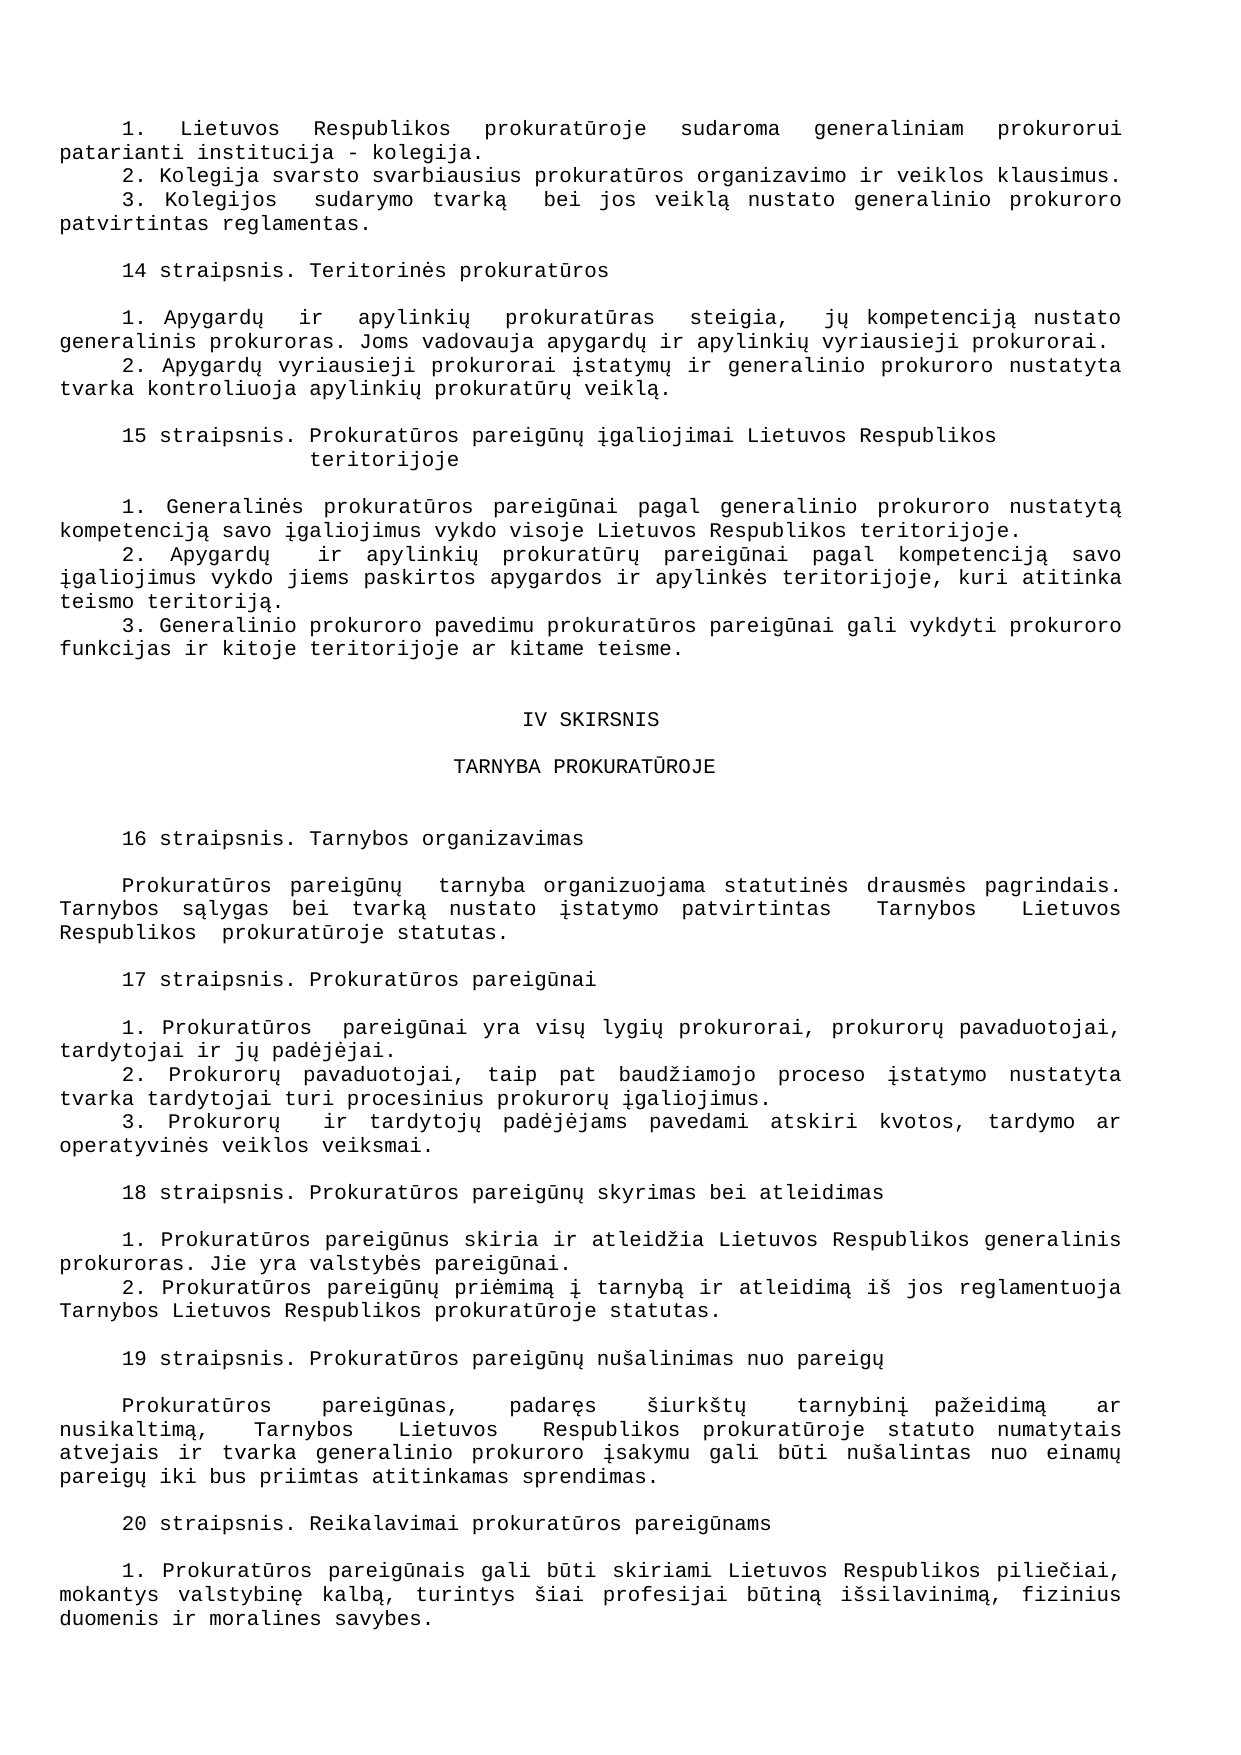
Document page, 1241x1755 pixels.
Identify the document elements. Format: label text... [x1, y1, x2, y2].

text 1. Lietuvos Respublikos prokuratūroje sudaroma generaliniam prokurorui patarianti institucija - kolegija. [59, 118, 1122, 165]
text 2. Prokurorų pavaduotojai, taip pat baudžiamojo proceso įstatymo nustatyta tvarka tardytojai turi procesinius prokurorų įgaliojimus. [59, 1064, 1122, 1111]
text 3. Kolegijos sudarymo tvarką bei jos veiklą nustato generalinio prokuroro patvirtintas reglamentas. [59, 189, 1122, 236]
text 14 straipsnis. Teritorinės prokuratūros [59, 260, 1122, 284]
text 2. Kolegija svarsto svarbiausius prokuratūros organizavimo ir veiklos klausimus. [59, 165, 1122, 189]
text 15 straipsnis. Prokuratūros pareigūnų įgaliojimai Lietuvos Respublikos [59, 426, 1122, 449]
text 3. Generalinio prokuroro pavedimu prokuratūros pareigūnai gali vykdyti prokuroro funkcijas ir kitoje teritorijoje ar kitame teisme. [59, 615, 1122, 662]
text Prokuratūros pareigūnas, padaręs šiurkštų tarnybinį pažeidimą ar nusikaltimą, Tarnybos Lietuvos Respublikos prokuratūroje statuto numatytais atvejais ir tvarka generalinio prokuroro įsakymu gali būti nušalintas nuo einamų pareigų iki bus priimtas atitinkamas sprendimas. [59, 1395, 1122, 1489]
text 17 straipsnis. Prokuratūros pareigūnai [59, 969, 1122, 993]
text TARNYBA PROKURATŪROJE [59, 757, 1122, 780]
text 1. Prokuratūros pareigūnais gali būti skiriami Lietuvos Respublikos piliečiai, mokantys valstybinę kalbą, turintys šiai profesijai būtiną išsilavinimą, fizinius duomenis ir moralines savybes. [59, 1561, 1122, 1631]
text 1. Apygardų ir apylinkių prokuratūras steigia, jų kompetenciją nustato generalinis prokuroras. Joms vadovauja apygardų ir apylinkių vyriausieji prokurorai. [59, 307, 1122, 354]
text 3. Prokurorų ir tardytojų padėjėjams pavedami atskiri kvotos, tardymo ar operatyvinės veiklos veiksmai. [59, 1111, 1122, 1158]
text 19 straipsnis. Prokuratūros pareigūnų nušalinimas nuo pareigų [59, 1348, 1122, 1371]
text 20 straipsnis. Reikalavimai prokuratūros pareigūnams [59, 1513, 1122, 1537]
text 2. Apygardų vyriausieji prokurorai įstatymų ir generalinio prokuroro nustatyta tvarka kontroliuoja apylinkių prokuratūrų veiklą. [59, 354, 1122, 402]
text 2. Apygardų ir apylinkių prokuratūrų pareigūnai pagal kompetenciją savo įgaliojimus vykdo jiems paskirtos apygardos ir apylinkės teritorijoje, kuri atitinka teismo teritoriją. [59, 544, 1122, 615]
text teritorijoje [59, 449, 1122, 473]
text Prokuratūros pareigūnų tarnyba organizuojama statutinės drausmės pagrindais. Tarnybos sąlygas bei tvarką nustato įstatymo patvirtintas Tarnybos Lietuvos Respublikos prokuratūroje statutas. [59, 875, 1122, 946]
text 1. Prokuratūros pareigūnus skiria ir atleidžia Lietuvos Respublikos generalinis prokuroras. Jie yra valstybės pareigūnai. [59, 1229, 1122, 1277]
text 2. Prokuratūros pareigūnų priėmimą į tarnybą ir atleidimą iš jos reglamentuoja Tarnybos Lietuvos Respublikos prokuratūroje statutas. [59, 1277, 1122, 1324]
text 16 straipsnis. Tarnybos organizavimas [59, 827, 1122, 851]
text 1. Prokuratūros pareigūnai yra visų lygių prokurorai, prokurorų pavaduotojai, tardytojai ir jų padėjėjai. [59, 1017, 1122, 1064]
text IV SKIRSNIS [59, 709, 1122, 733]
text 1. Generalinės prokuratūros pareigūnai pagal generalinio prokuroro nustatytą kompetenciją savo įgaliojimus vykdo visoje Lietuvos Respublikos teritorijoje. [59, 496, 1122, 544]
text 18 straipsnis. Prokuratūros pareigūnų skyrimas bei atleidimas [59, 1182, 1122, 1206]
